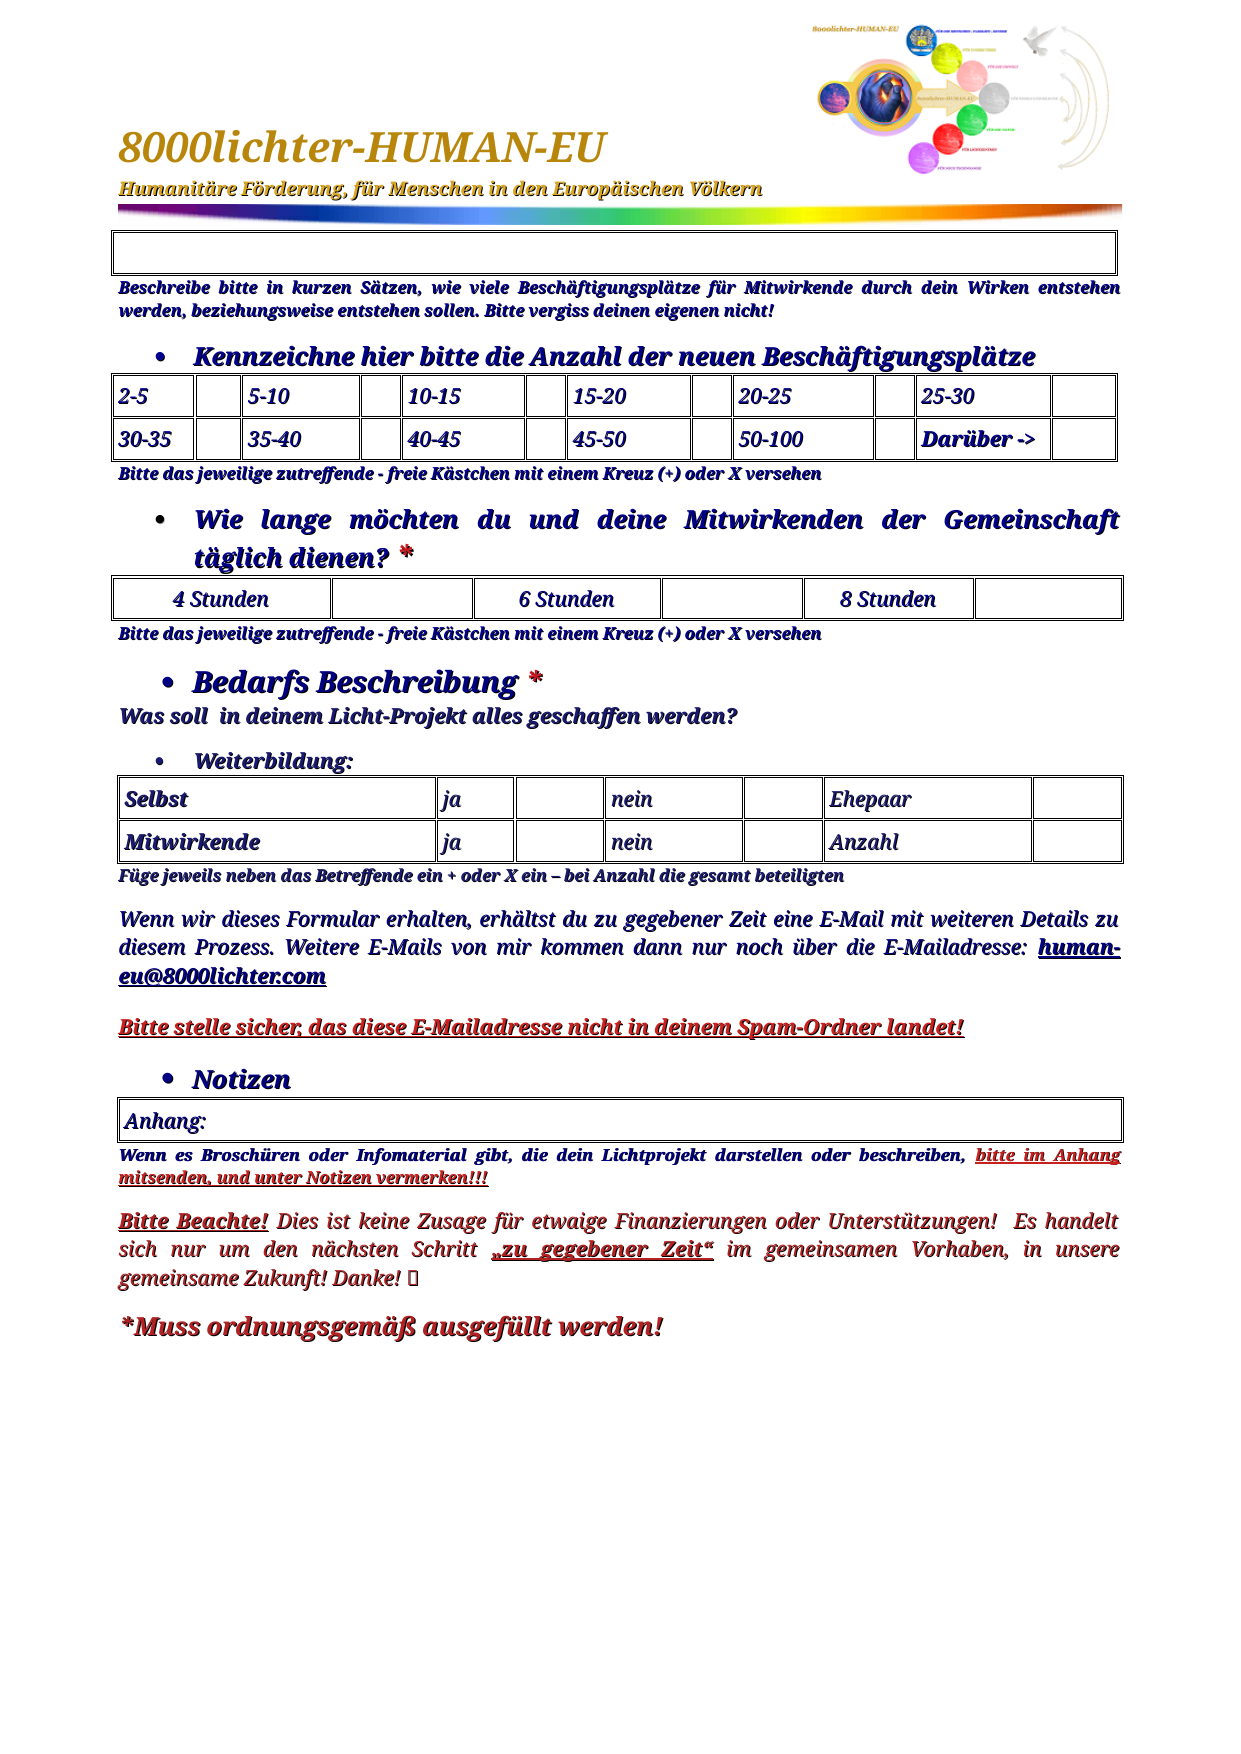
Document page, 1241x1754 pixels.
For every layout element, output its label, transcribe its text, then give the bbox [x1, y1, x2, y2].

table_header 8 Stunden [805, 579, 973, 618]
table_cell ja [438, 821, 513, 861]
text Bitte Beachte! Dies ist keine Zusage für etwaige Finanzierungen oder Unterstützungen! Es handelt sich nur um den nächsten Schritt „zu gegebener Zeit“ im gemeinsamen Vorhaben, in unsere gemeinsame Zukunft! Danke! 🙏 [118, 1206, 1122, 1291]
table_cell [527, 419, 565, 459]
text Beschreibe bitte in kurzen Sätzen, wie viele Beschäftigungsplätze für Mitwirkende durch dein Wirken entstehen werden, beziehungsweise entstehen sollen. Bitte vergiss deinen eigenen nicht! [118, 276, 1122, 321]
table_cell [693, 419, 731, 459]
table_header nein [606, 778, 742, 818]
table_cell [745, 821, 822, 861]
table_header [527, 376, 565, 416]
list Notizen [162, 1057, 1122, 1097]
table_cell 50-100 [734, 419, 873, 459]
table_cell nein [606, 821, 742, 861]
table_header [333, 579, 472, 618]
text Füge jeweils neben das Betreffende ein + oder X ein – bei Anzahl die gesamt beteiligten [118, 864, 1122, 887]
table_header [663, 579, 802, 618]
picture [118, 204, 1123, 225]
picture [811, 0, 1118, 196]
list Weiterbildung: [156, 746, 1122, 775]
table_header [1053, 376, 1115, 416]
table_cell Mitwirkende [120, 821, 435, 861]
table_header [362, 376, 400, 416]
text Was soll in deinem Licht-Projekt alles geschaffen werden? [118, 701, 1122, 729]
table_cell [197, 419, 240, 459]
table_cell 30-35 [114, 419, 193, 459]
table_header 6 Stunden [475, 579, 660, 618]
text Bitte das jeweilige zutreffende - freie Kästchen mit einem Kreuz (+) oder X versehen [118, 462, 1122, 484]
text Bitte das jeweilige zutreffende - freie Kästchen mit einem Kreuz (+) oder X versehen [118, 621, 1122, 644]
table_header [976, 579, 1121, 618]
table_cell Darüber -> [917, 419, 1050, 459]
table_header 15-20 [568, 376, 690, 416]
table_header 2-5 [114, 376, 193, 416]
table_cell [1053, 419, 1115, 459]
table_header ja [438, 778, 513, 818]
text *Muss ordnungsgemäß ausgefüllt werden! [118, 1308, 1122, 1342]
table_cell 35-40 [243, 419, 359, 459]
list Kennzeichne hier bitte die Anzahl der neuen Beschäftigungsplätze [156, 338, 1122, 373]
text Wenn es Broschüren oder Infomaterial gibt, die dein Lichtprojekt darstellen oder beschreiben, bitte im Anhang mitsenden, und unter Notizen vermerken!!! [118, 1143, 1122, 1189]
table_header 10-15 [403, 376, 524, 416]
table_cell [362, 419, 400, 459]
table_cell [876, 419, 914, 459]
table_cell [517, 821, 603, 861]
table_header 4 Stunden [114, 579, 330, 618]
table_header 20-25 [734, 376, 873, 416]
table_header [1034, 778, 1121, 818]
table_header [114, 233, 1115, 273]
list Bedarfs Beschreibung * [162, 661, 1122, 701]
table_header Anhang: [120, 1100, 1121, 1140]
table_header [876, 376, 914, 416]
table_header [745, 778, 822, 818]
table_cell 45-50 [568, 419, 690, 459]
list Wie lange möchten du und deine Mitwirkenden der Gemeinschaft täglich dienen? * [156, 502, 1122, 575]
table_header 25-30 [917, 376, 1050, 416]
table_header Selbst [120, 778, 435, 818]
table_header [693, 376, 731, 416]
table_header [517, 778, 603, 818]
text Wenn wir dieses Formular erhalten, erhältst du zu gegebener Zeit eine E-Mail mit weiteren Details zu diesem Prozess. Weitere E-Mails von mir kommen dann nur noch über die E-Mailadresse: human-eu@8000lichter.com [118, 904, 1122, 989]
table_header 5-10 [243, 376, 359, 416]
table_header [197, 376, 240, 416]
table_cell Anzahl [825, 821, 1031, 861]
table_cell [1034, 821, 1121, 861]
table_cell 40-45 [403, 419, 524, 459]
text Bitte stelle sicher, das diese E-Mailadresse nicht in deinem Spam-Ordner landet! [118, 1012, 1122, 1040]
table_header Ehepaar [825, 778, 1031, 818]
